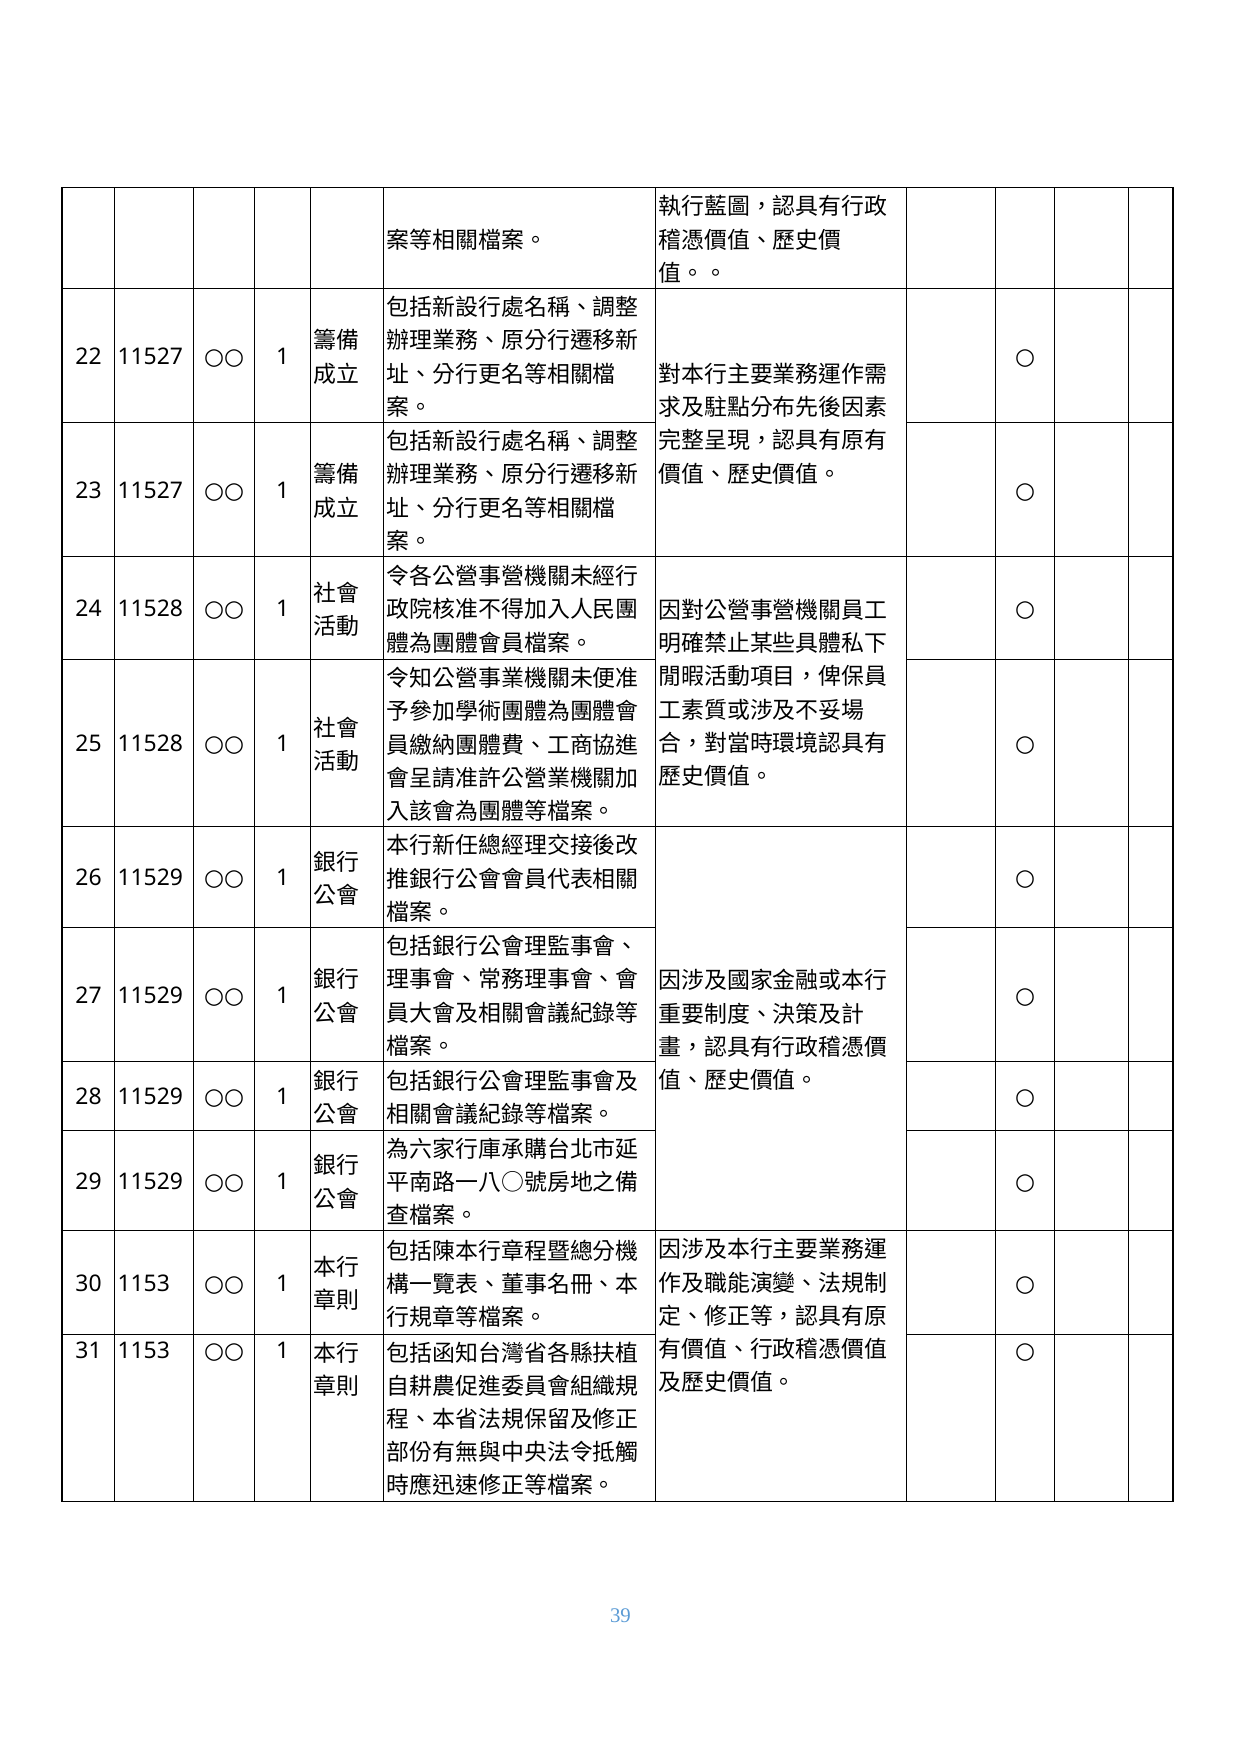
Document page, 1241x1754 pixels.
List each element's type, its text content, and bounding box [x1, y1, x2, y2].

table_cell [907, 1335, 995, 1501]
table_cell [996, 188, 1054, 288]
table_cell 銀行公會 [311, 1131, 383, 1230]
table_cell [63, 188, 114, 288]
table_cell 11529 [115, 928, 193, 1061]
table_cell 11527 [115, 423, 193, 556]
table_cell 23 [63, 423, 114, 556]
table_cell 1 [255, 1131, 310, 1230]
table_cell 銀行公會 [311, 928, 383, 1061]
table_cell 11529 [115, 1062, 193, 1129]
table_cell 令知公營事業機關未便准予參加學術團體為團體會員繳納團體費、工商協進會呈請准許公營業機關加入該會為團體等檔案。 [384, 660, 655, 826]
table_cell ○○ [194, 928, 254, 1061]
table_cell 令各公營事營機關未經行政院核准不得加入人民團體為團體會員檔案。 [384, 557, 655, 659]
table_cell 社會活動 [311, 660, 383, 826]
table_cell 對本行主要業務運作需求及駐點分布先後因素完整呈現，認具有原有價值、歷史價值。 [656, 289, 906, 556]
table_cell ○ [996, 557, 1054, 659]
table_cell ○○ [194, 1131, 254, 1230]
table_cell 包括陳本行章程暨總分機構一覽表、董事名冊、本行規章等檔案。 [384, 1231, 655, 1333]
table_cell 籌備成立 [311, 423, 383, 556]
table_cell ○○ [194, 1335, 254, 1501]
table_cell ○○ [194, 289, 254, 422]
table_cell [907, 557, 995, 659]
table_cell ○ [996, 1062, 1054, 1129]
table_cell 銀行公會 [311, 827, 383, 927]
table_cell [1055, 660, 1128, 826]
table_cell [1129, 660, 1172, 826]
table_cell ○ [996, 1231, 1054, 1333]
table_cell 包括新設行處名稱、調整辦理業務、原分行遷移新址、分行更名等相關檔案。 [384, 423, 655, 556]
table_cell [1055, 1335, 1128, 1501]
table_cell 1 [255, 289, 310, 422]
table_cell [1055, 188, 1128, 288]
table_cell ○ [996, 289, 1054, 422]
table_cell 因對公營事營機關員工明確禁止某些具體私下閒暇活動項目，俾保員工素質或涉及不妥場合，對當時環境認具有歷史價值。 [656, 557, 906, 826]
table_cell 銀行公會 [311, 1062, 383, 1129]
table_cell ○○ [194, 660, 254, 826]
table_cell 1 [255, 660, 310, 826]
table_cell 1153 [115, 1231, 193, 1333]
table_cell 1 [255, 557, 310, 659]
table_cell [1055, 827, 1128, 927]
table_cell 本行章則 [311, 1335, 383, 1501]
table_cell ○○ [194, 423, 254, 556]
table_cell [907, 1131, 995, 1230]
table_cell [1129, 1131, 1172, 1230]
table_cell [1055, 1231, 1128, 1333]
table_cell [1129, 1335, 1172, 1501]
table_cell [1129, 188, 1172, 288]
table_cell ○○ [194, 827, 254, 927]
table_cell [255, 188, 310, 288]
table_cell 22 [63, 289, 114, 422]
table_cell 執行藍圖，認具有行政稽憑價值、歷史價值。。 [656, 188, 906, 288]
table_cell [1129, 928, 1172, 1061]
table_cell [1129, 289, 1172, 422]
table_cell [1055, 1131, 1128, 1230]
table_cell 11528 [115, 660, 193, 826]
table_cell [311, 188, 383, 288]
table_cell 30 [63, 1231, 114, 1333]
table_cell [1055, 1062, 1128, 1129]
table_cell 包括新設行處名稱、調整辦理業務、原分行遷移新址、分行更名等相關檔案。 [384, 289, 655, 422]
table_cell 包括銀行公會理監事會、理事會、常務理事會、會員大會及相關會議紀錄等檔案。 [384, 928, 655, 1061]
table_cell 28 [63, 1062, 114, 1129]
table_cell 案等相關檔案。 [384, 188, 655, 288]
table_cell [907, 289, 995, 422]
table_cell [1055, 423, 1128, 556]
table_cell 本行章則 [311, 1231, 383, 1333]
table_cell [907, 827, 995, 927]
table_cell 籌備成立 [311, 289, 383, 422]
table_cell 包括函知台灣省各縣扶植自耕農促進委員會組織規程、本省法規保留及修正部份有無與中央法令抵觸時應迅速修正等檔案。 [384, 1335, 655, 1501]
table_cell 31 [63, 1335, 114, 1501]
table_cell [907, 423, 995, 556]
table_cell 因涉及國家金融或本行重要制度、決策及計畫，認具有行政稽憑價值、歷史價值。 [656, 827, 906, 1230]
table_cell 1 [255, 827, 310, 927]
table_cell ○ [996, 660, 1054, 826]
table_cell [907, 188, 995, 288]
table_cell 27 [63, 928, 114, 1061]
table_cell 1 [255, 1062, 310, 1129]
table_cell 本行新任總經理交接後改推銀行公會會員代表相關檔案。 [384, 827, 655, 927]
table_cell ○ [996, 1131, 1054, 1230]
table_cell [115, 188, 193, 288]
table_cell 包括銀行公會理監事會及相關會議紀錄等檔案。 [384, 1062, 655, 1129]
table_cell [907, 660, 995, 826]
table_cell ○○ [194, 1062, 254, 1129]
table_cell 11529 [115, 827, 193, 927]
table_cell 11527 [115, 289, 193, 422]
table_cell 25 [63, 660, 114, 826]
table_cell ○○ [194, 557, 254, 659]
table_cell [907, 1062, 995, 1129]
table_cell 為六家行庫承購台北市延平南路一八○號房地之備查檔案。 [384, 1131, 655, 1230]
table_cell 1 [255, 928, 310, 1061]
table_cell [907, 1231, 995, 1333]
table_cell ○○ [194, 1231, 254, 1333]
table_cell [907, 928, 995, 1061]
table_cell [194, 188, 254, 288]
table_cell 29 [63, 1131, 114, 1230]
table_cell ○ [996, 423, 1054, 556]
table_cell 1 [255, 1335, 310, 1501]
table_cell [1055, 557, 1128, 659]
table_cell ○ [996, 827, 1054, 927]
table_cell [1129, 1231, 1172, 1333]
table_cell 11529 [115, 1131, 193, 1230]
table_cell [1129, 827, 1172, 927]
table_cell [1129, 423, 1172, 556]
table_cell 1 [255, 423, 310, 556]
table_cell [1129, 557, 1172, 659]
table_cell 因涉及本行主要業務運作及職能演變、法規制定、修正等，認具有原有價值、行政稽憑價值及歷史價值。 [656, 1231, 906, 1501]
table_cell 26 [63, 827, 114, 927]
table_cell ○ [996, 1335, 1054, 1501]
table_cell ○ [996, 928, 1054, 1061]
table_cell 24 [63, 557, 114, 659]
table_cell 11528 [115, 557, 193, 659]
table_cell 社會活動 [311, 557, 383, 659]
table_cell [1055, 289, 1128, 422]
table_cell 1153 [115, 1335, 193, 1501]
table_cell [1129, 1062, 1172, 1129]
table_cell [1055, 928, 1128, 1061]
table_cell 1 [255, 1231, 310, 1333]
